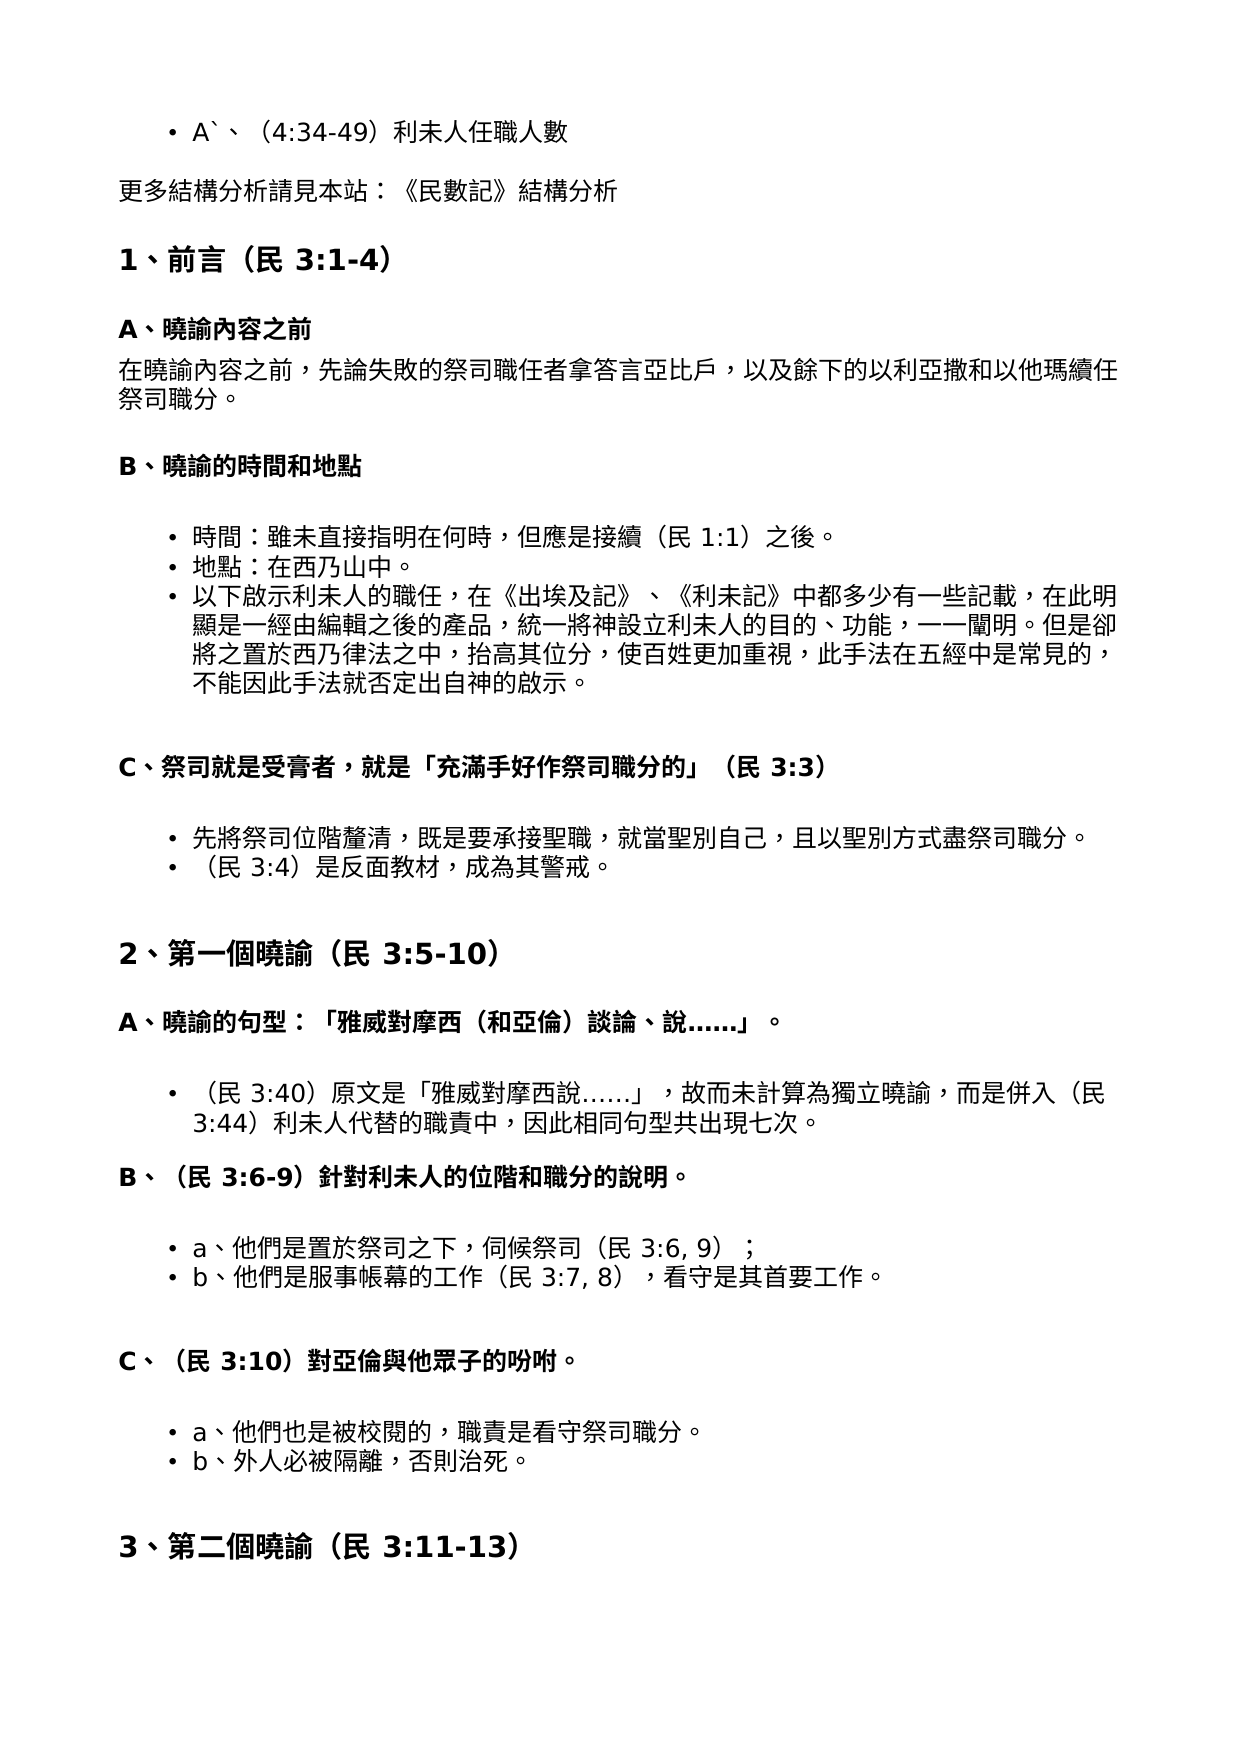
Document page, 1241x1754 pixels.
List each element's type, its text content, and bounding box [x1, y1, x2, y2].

list （民 3:4）是反面教材，成為其警戒。 [177, 853, 1122, 882]
subtitle A、曉諭的句型：「雅威對摩西（和亞倫）談論、說……」。 [118, 1008, 1122, 1038]
list 先將祭司位階釐清，既是要承接聖職，就當聖別自己，且以聖別方式盡祭司職分。 [177, 824, 1122, 853]
list 時間：雖未直接指明在何時，但應是接續（民 1:1）之後。 [177, 523, 1122, 553]
list （民 3:40）原文是「雅威對摩西說……」，故而未計算為獨立曉諭，而是併入（民 3:44）利未人代替的職責中，因此相同句型共出現七次。 [177, 1079, 1122, 1138]
list a、他們是置於祭司之下，伺候祭司（民 3:6, 9）； [177, 1234, 1122, 1263]
subtitle B、（民 3:6-9）針對利未人的位階和職分的說明。 [118, 1163, 1122, 1192]
list b、他們是服事帳幕的工作（民 3:7, 8），看守是其首要工作。 [177, 1263, 1122, 1292]
subtitle B、曉諭的時間和地點 [118, 452, 1122, 482]
text 更多結構分析請見本站：《民數記》結構分析 [118, 177, 1122, 206]
list a、他們也是被校閱的，職責是看守祭司職分。 [177, 1418, 1122, 1447]
subtitle 3、第二個曉諭（民 3:11-13） [118, 1531, 1122, 1565]
subtitle C、（民 3:10）對亞倫與他眾子的吩咐。 [118, 1347, 1122, 1376]
list 以下啟示利未人的職任，在《出埃及記》、《利未記》中都多少有一些記載，在此明顯是一經由編輯之後的產品，統一將神設立利未人的目的、功能，一一闡明。但是卻將之置於西乃律法之中，抬高其位分，使百姓更加重視，此手法在五經中是常見的，不能因此手法就否定出自神的啟示。 [177, 582, 1122, 698]
text 在曉諭內容之前，先論失敗的祭司職任者拿答言亞比戶，以及餘下的以利亞撒和以他瑪續任祭司職分。 [118, 357, 1122, 415]
subtitle A、曉諭內容之前 [118, 315, 1122, 344]
subtitle C、祭司就是受膏者，就是「充滿手好作祭司職分的」（民 3:3） [118, 753, 1122, 782]
subtitle 2、第一個曉諭（民 3:5-10） [118, 937, 1122, 971]
list 地點：在西乃山中。 [177, 553, 1122, 582]
list b、外人必被隔離，否則治死。 [177, 1447, 1122, 1476]
list A`、（4:34-49）利未人任職人數 [177, 118, 1122, 147]
subtitle 1、前言（民 3:1-4） [118, 243, 1122, 277]
